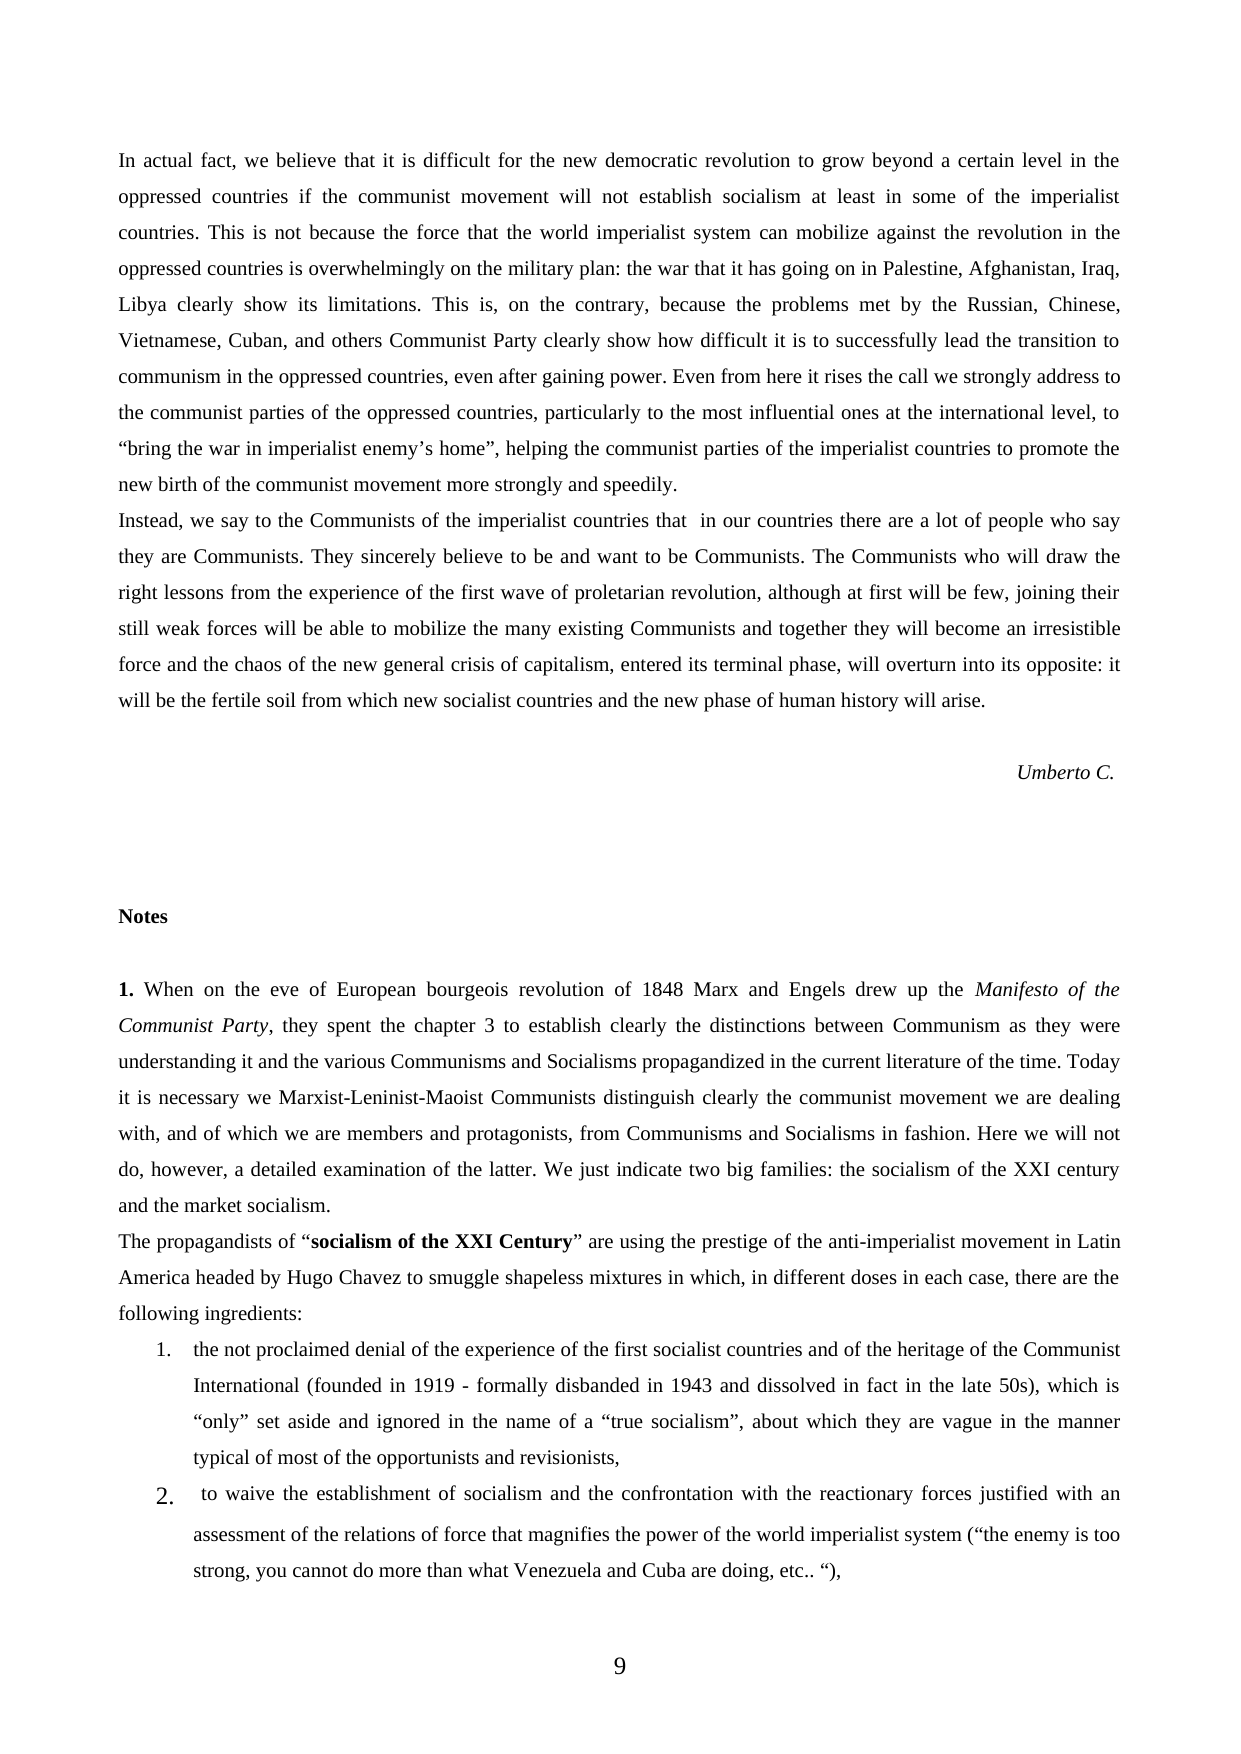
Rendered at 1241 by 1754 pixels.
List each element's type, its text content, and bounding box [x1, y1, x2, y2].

list to waive the establishment of socialism and the confrontation with the reactionary forces justified with an assessment of the relations of force that magnifies the power of the world imperialist system (“the enemy is too strong, you cannot do more than what Venezuela and Cuba are doing, etc.. “), [156, 1481, 1122, 1582]
text The propagandists of “socialism of the XXI Century” are using the prestige of the anti-imperialist movement in Latin America headed by Hugo Chavez to smuggle shapeless mixtures in which, in different doses in each case, there are the following ingredients: [118, 1229, 1122, 1325]
text Notes [118, 904, 1122, 928]
text 1. When on the eve of European bourgeois revolution of 1848 Marx and Engels drew up the Manifesto of the Communist Party, they spent the chapter 3 to establish clearly the distinctions between Communism as they were understanding it and the various Communisms and Socialisms propagandized in the current literature of the time. Today it is necessary we Marxist-Leninist-Maoist Communists distinguish clearly the communist movement we are dealing with, and of which we are members and protagonists, from Communisms and Socialisms in fashion. Here we will not do, however, a detailed examination of the latter. We just indicate two big families: the socialism of the XXI century and the market socialism. [118, 977, 1122, 1217]
text Umberto C. [118, 760, 1122, 784]
text Instead, we say to the Communists of the imperialist countries that in our countries there are a lot of people who say they are Communists. They sincerely believe to be and want to be Communists. The Communists who will draw the right lessons from the experience of the first wave of proletarian revolution, although at first will be few, joining their still weak forces will be able to mobilize the many existing Communists and together they will become an irresistible force and the chaos of the new general crisis of capitalism, entered its terminal phase, will overturn into its opposite: it will be the fertile soil from which new socialist countries and the new phase of human history will arise. [118, 508, 1122, 712]
list the not proclaimed denial of the experience of the first socialist countries and of the heritage of the Communist International (founded in 1919 - formally disbanded in 1943 and dissolved in fact in the late 50s), which is “only” set aside and ignored in the name of a “true socialism”, about which they are vague in the manner typical of most of the opportunists and revisionists, [156, 1337, 1122, 1469]
text In actual fact, we believe that it is difficult for the new democratic revolution to grow beyond a certain level in the oppressed countries if the communist movement will not establish socialism at least in some of the imperialist countries. This is not because the force that the world imperialist system can mobilize against the revolution in the oppressed countries is overwhelmingly on the military plan: the war that it has going on in Palestine, Afghanistan, Iraq, Libya clearly show its limitations. This is, on the contrary, because the problems met by the Russian, Chinese, Vietnamese, Cuban, and others Communist Party clearly show how difficult it is to successfully lead the transition to communism in the oppressed countries, even after gaining power. Even from here it rises the call we strongly address to the communist parties of the oppressed countries, particularly to the most influential ones at the international level, to “bring the war in imperialist enemy’s home”, helping the communist parties of the imperialist countries to promote the new birth of the communist movement more strongly and speedily. [118, 148, 1122, 496]
